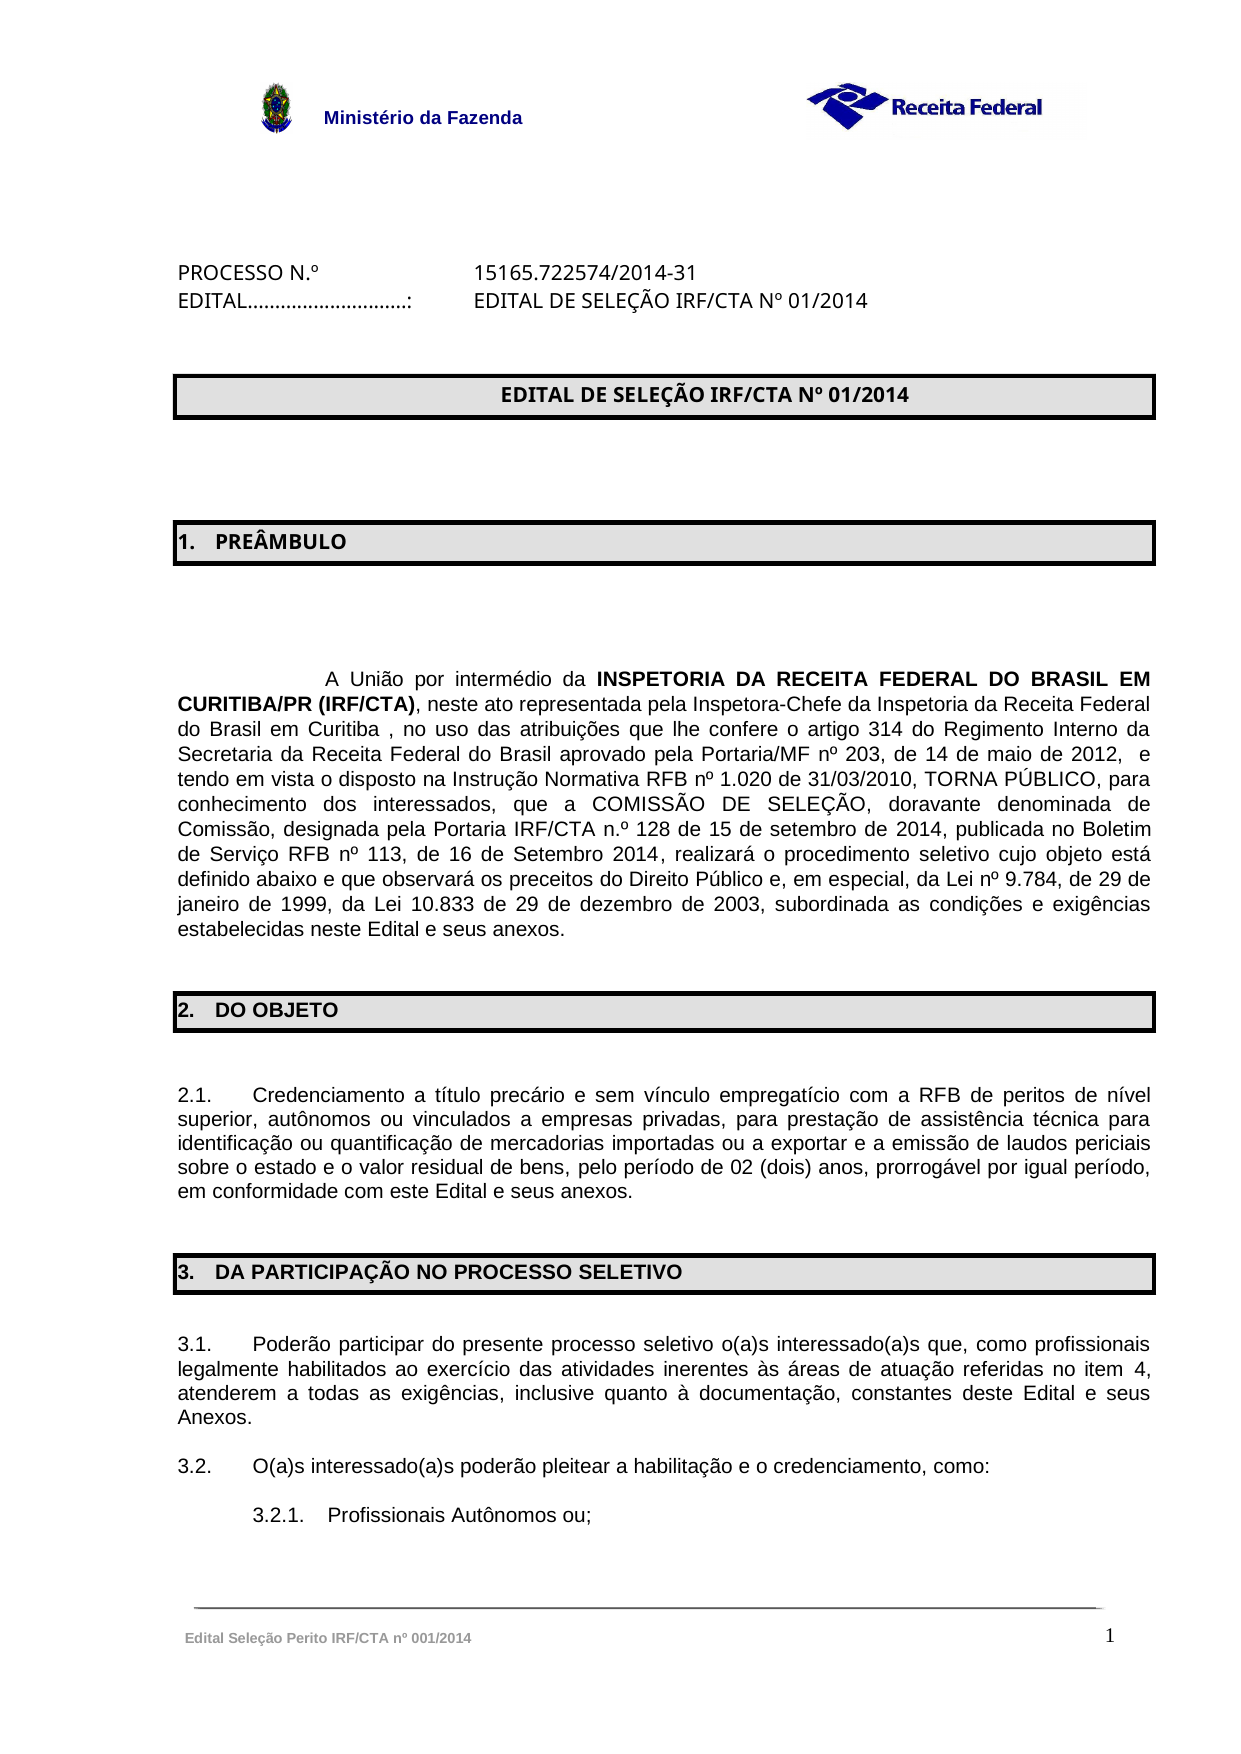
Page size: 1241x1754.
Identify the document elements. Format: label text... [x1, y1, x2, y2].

list DO OBJETO [177, 996, 1152, 1028]
picture [806, 82, 1087, 140]
table_cell EDITAL DE SELEÇÃO IRF/CTA Nº 01/2014 [466, 286, 1129, 314]
table_cell EDITAL.............................: [170, 286, 466, 314]
text A União por intermédio da INSPETORIA DA RECEITA FEDERAL DO BRASIL EM CURITIBA/PR (IRF/CTA), neste ato representada pela Inspetora-Chefe da Inspetoria da Receita Federal do Brasil em Curitiba , no uso das atribuições que lhe confere o artigo 314 do Regimento Interno da Secretaria da Receita Federal do Brasil aprovado pela Portaria/MF nº 203, de 14 de maio de 2012, e tendo em vista o disposto na Instrução Normativa RFB nº 1.020 de 31/03/2010, TORNA PÚBLICO, para conhecimento dos interessados, que a COMISSÃO DE SELEÇÃO, doravante denominada de Comissão, designada pela Portaria IRF/CTA n.º 128 de 15 de setembro de 2014, publicada no Boletim de Serviço RFB nº 113, de 16 de Setembro 2014, realizará o procedimento seletivo cujo objeto está definido abaixo e que observará os preceitos do Direito Público e, em especial, da Lei nº 9.784, de 29 de janeiro de 1999, da Lei 10.833 de 29 de dezembro de 2003, subordinada as condições e exigências estabelecidas neste Edital e seus anexos. [177, 666, 1152, 941]
list Profissionais Autônomos ou; [252, 1503, 1152, 1527]
list Credenciamento a título precário e sem vínculo empregatício com a RFB de peritos de nível superior, autônomos ou vinculados a empresas privadas, para prestação de assistência técnica para identificação ou quantificação de mercadorias importadas ou a exportar e a emissão de laudos periciais sobre o estado e o valor residual de bens, pelo período de 02 (dois) anos, prorrogável por igual período, em conformidade com este Edital e seus anexos. [177, 1083, 1152, 1203]
table_header 15165.722574/2014-31 [466, 258, 1129, 286]
list Poderão participar do presente processo seletivo o(a)s interessado(a)s que, como profissionais legalmente habilitados ao exercício das atividades inerentes às áreas de atuação referidas no item 4., atenderem a todas as exigências, inclusive quanto à documentação, constantes deste Edital e seus Anexos. [177, 1332, 1152, 1429]
table_header PROCESSO N.º [170, 258, 466, 286]
list PREÂMBULO [177, 525, 1152, 561]
list DA PARTICIPAÇÃO NO PROCESSO SELETIVO [177, 1258, 1152, 1290]
text EDITAL DE SELEÇÃO IRF/CTA Nº 01/2014 [177, 378, 1152, 415]
picture [260, 82, 293, 134]
list O(a)s interessado(a)s poderão pleitear a habilitação e o credenciamento, como: [177, 1454, 1152, 1478]
